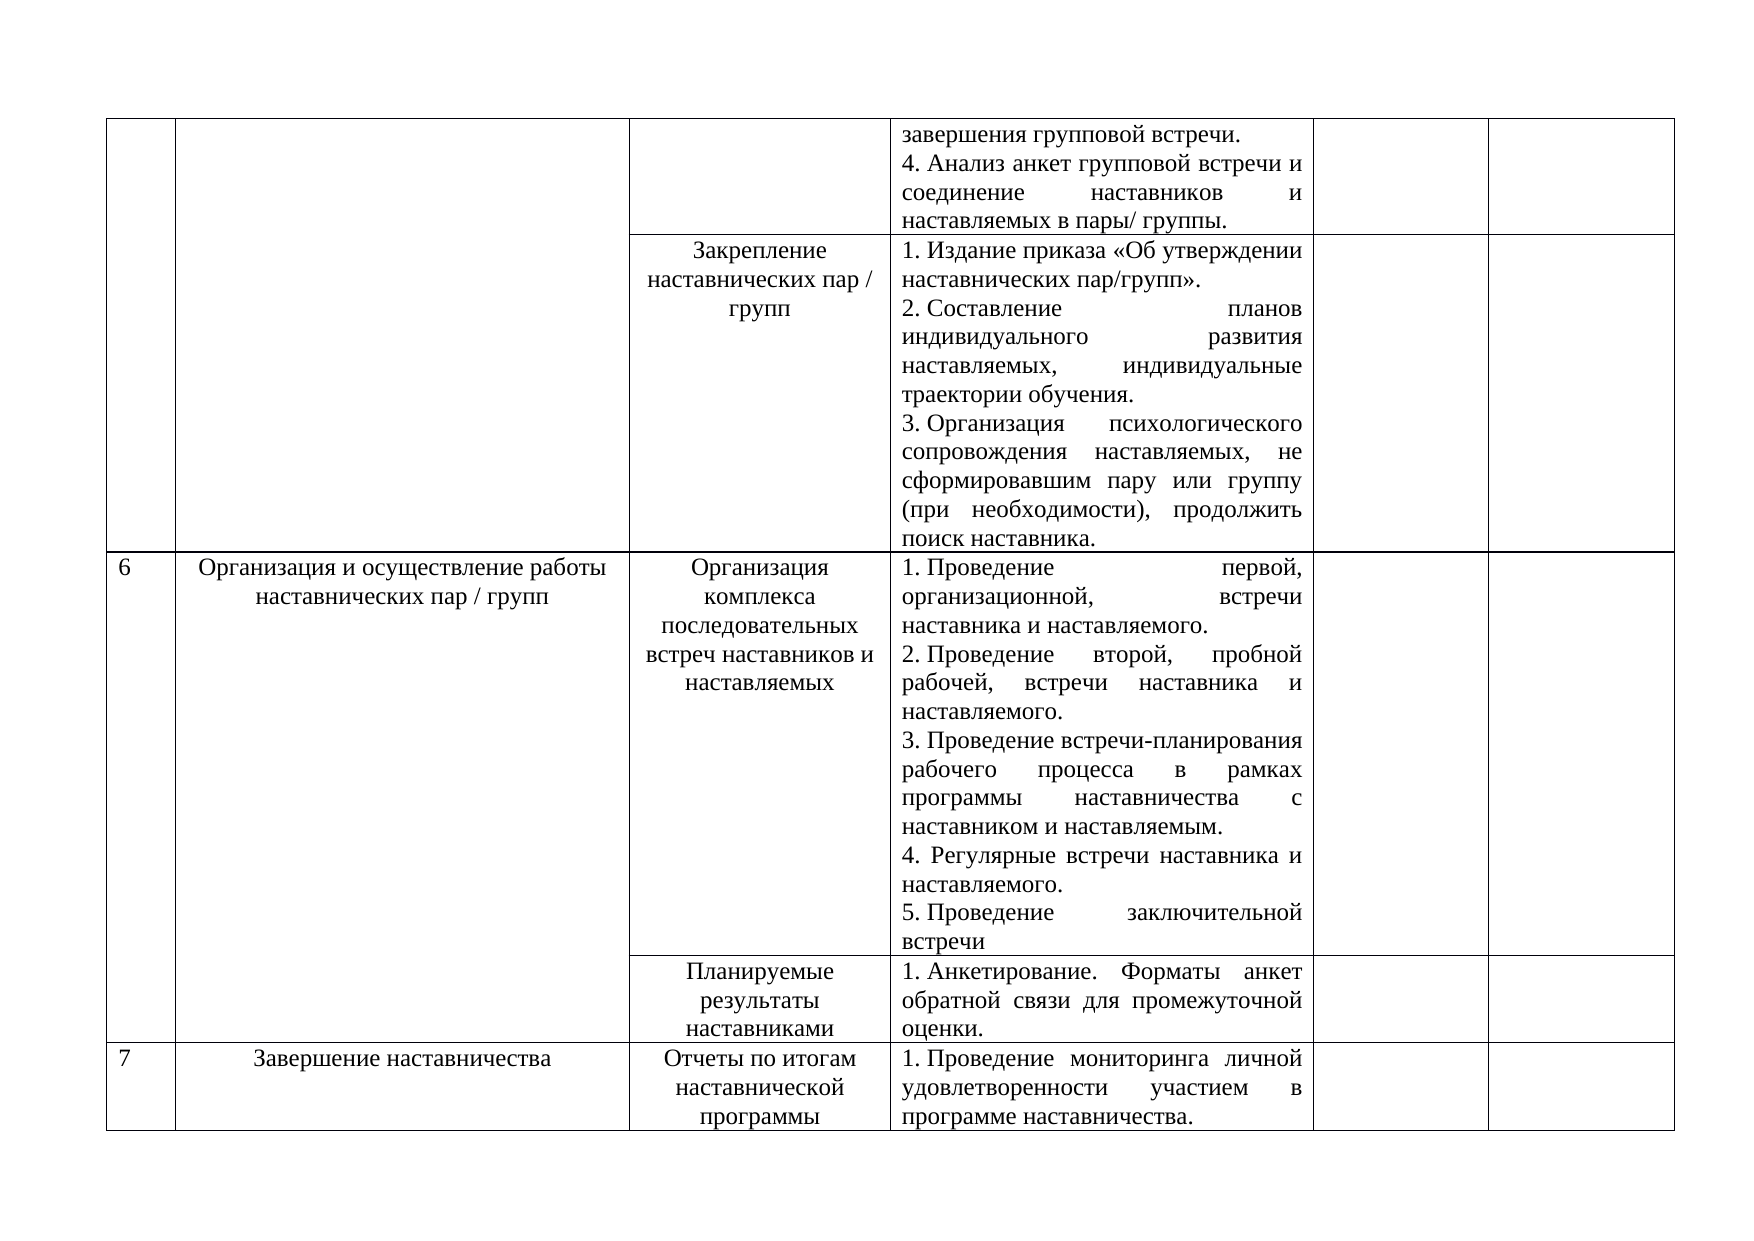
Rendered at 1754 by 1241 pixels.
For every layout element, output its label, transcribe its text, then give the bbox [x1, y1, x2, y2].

table_cell [176, 119, 629, 551]
table_cell [1489, 119, 1674, 234]
table_cell Планируемые результаты наставниками [630, 956, 890, 1042]
table_cell [1314, 119, 1488, 234]
table_cell [1489, 1043, 1674, 1129]
table_cell 1. Издание приказа «Об утверждении наставнических пар/групп». 2. Составление планов индивидуального развития наставляемых, индивидуальные траектории обучения. 3. Организация психологического сопровождения наставляемых, не сформировавшим пару или группу (при необходимости), продолжить поиск наставника. [891, 235, 1313, 551]
table_cell завершения групповой встречи. 4. Анализ анкет групповой встречи и соединение наставников и наставляемых в пары/ группы. [891, 119, 1313, 234]
table_cell 1. Проведение первой, организационной, встречи наставника и наставляемого. 2. Проведение второй, пробной рабочей, встречи наставника и наставляемого. 3. Проведение встречи-планирования рабочего процесса в рамках программы наставничества с наставником и наставляемым. 4. Регулярные встречи наставника и наставляемого. 5. Проведение заключительной встречи [891, 553, 1313, 955]
table_cell [1489, 235, 1674, 551]
table_cell [1314, 235, 1488, 551]
table_cell [1314, 956, 1488, 1042]
table_cell 7 [107, 1043, 175, 1129]
table_cell Закрепление наставнических пар / групп [630, 235, 890, 551]
table_cell Организация и осуществление работы наставнических пар / групп [176, 553, 629, 1042]
table_cell [1314, 1043, 1488, 1129]
table_cell [107, 119, 175, 551]
table_cell 1. Анкетирование. Форматы анкет обратной связи для промежуточной оценки. [891, 956, 1313, 1042]
table_cell Организация комплекса последовательных встреч наставников и наставляемых [630, 553, 890, 955]
table_cell Отчеты по итогам наставнической программы [630, 1043, 890, 1129]
table_cell 6 [107, 553, 175, 1042]
table_cell [1314, 553, 1488, 955]
table_cell [1489, 956, 1674, 1042]
table_cell [630, 119, 890, 234]
table_cell 1. Проведение мониторинга личной удовлетворенности участием в программе наставничества. [891, 1043, 1313, 1129]
table_cell [1489, 553, 1674, 955]
table_cell Завершение наставничества [176, 1043, 629, 1129]
